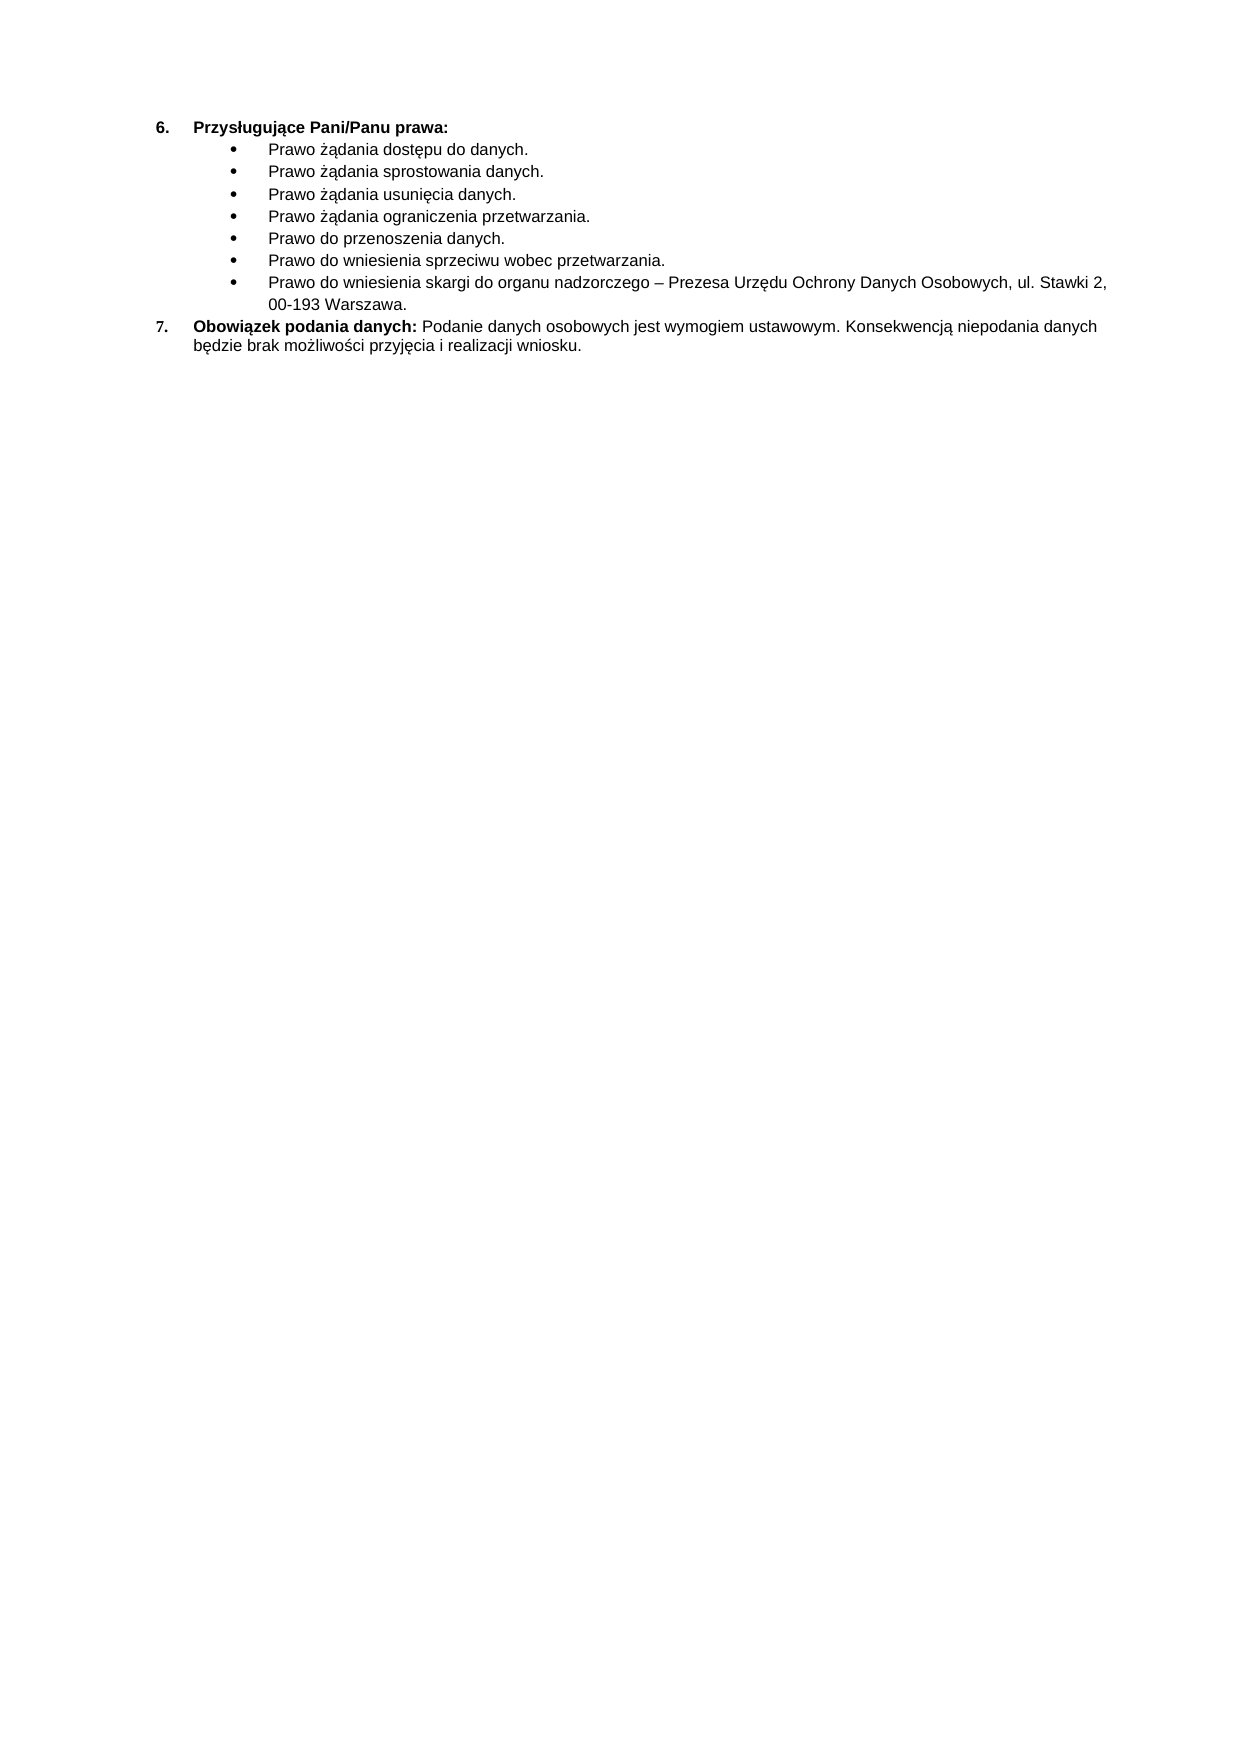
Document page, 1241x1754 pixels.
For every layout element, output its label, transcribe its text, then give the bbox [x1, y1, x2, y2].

list Prawo żądania dostępu do danych. [231, 140, 1122, 159]
list Prawo żądania ograniczenia przetwarzania. [231, 206, 1122, 226]
list Prawo do wniesienia skargi do organu nadzorczego – Prezesa Urzędu Ochrony Danych Osobowych, ul. Stawki 2, 00-193 Warszawa. [231, 273, 1122, 314]
list Obowiązek podania danych: Podanie danych osobowych jest wymogiem ustawowym. Konsekwencją niepodania danych będzie brak możliwości przyjęcia i realizacji wniosku. [156, 317, 1122, 355]
list Prawo żądania usunięcia danych. [231, 184, 1122, 203]
list Prawo do wniesienia sprzeciwu wobec przetwarzania. [231, 251, 1122, 270]
list Przysługujące Pani/Panu prawa: [156, 118, 1122, 137]
list Prawo do przenoszenia danych. [231, 228, 1122, 248]
list Prawo żądania sprostowania danych. [231, 162, 1122, 181]
